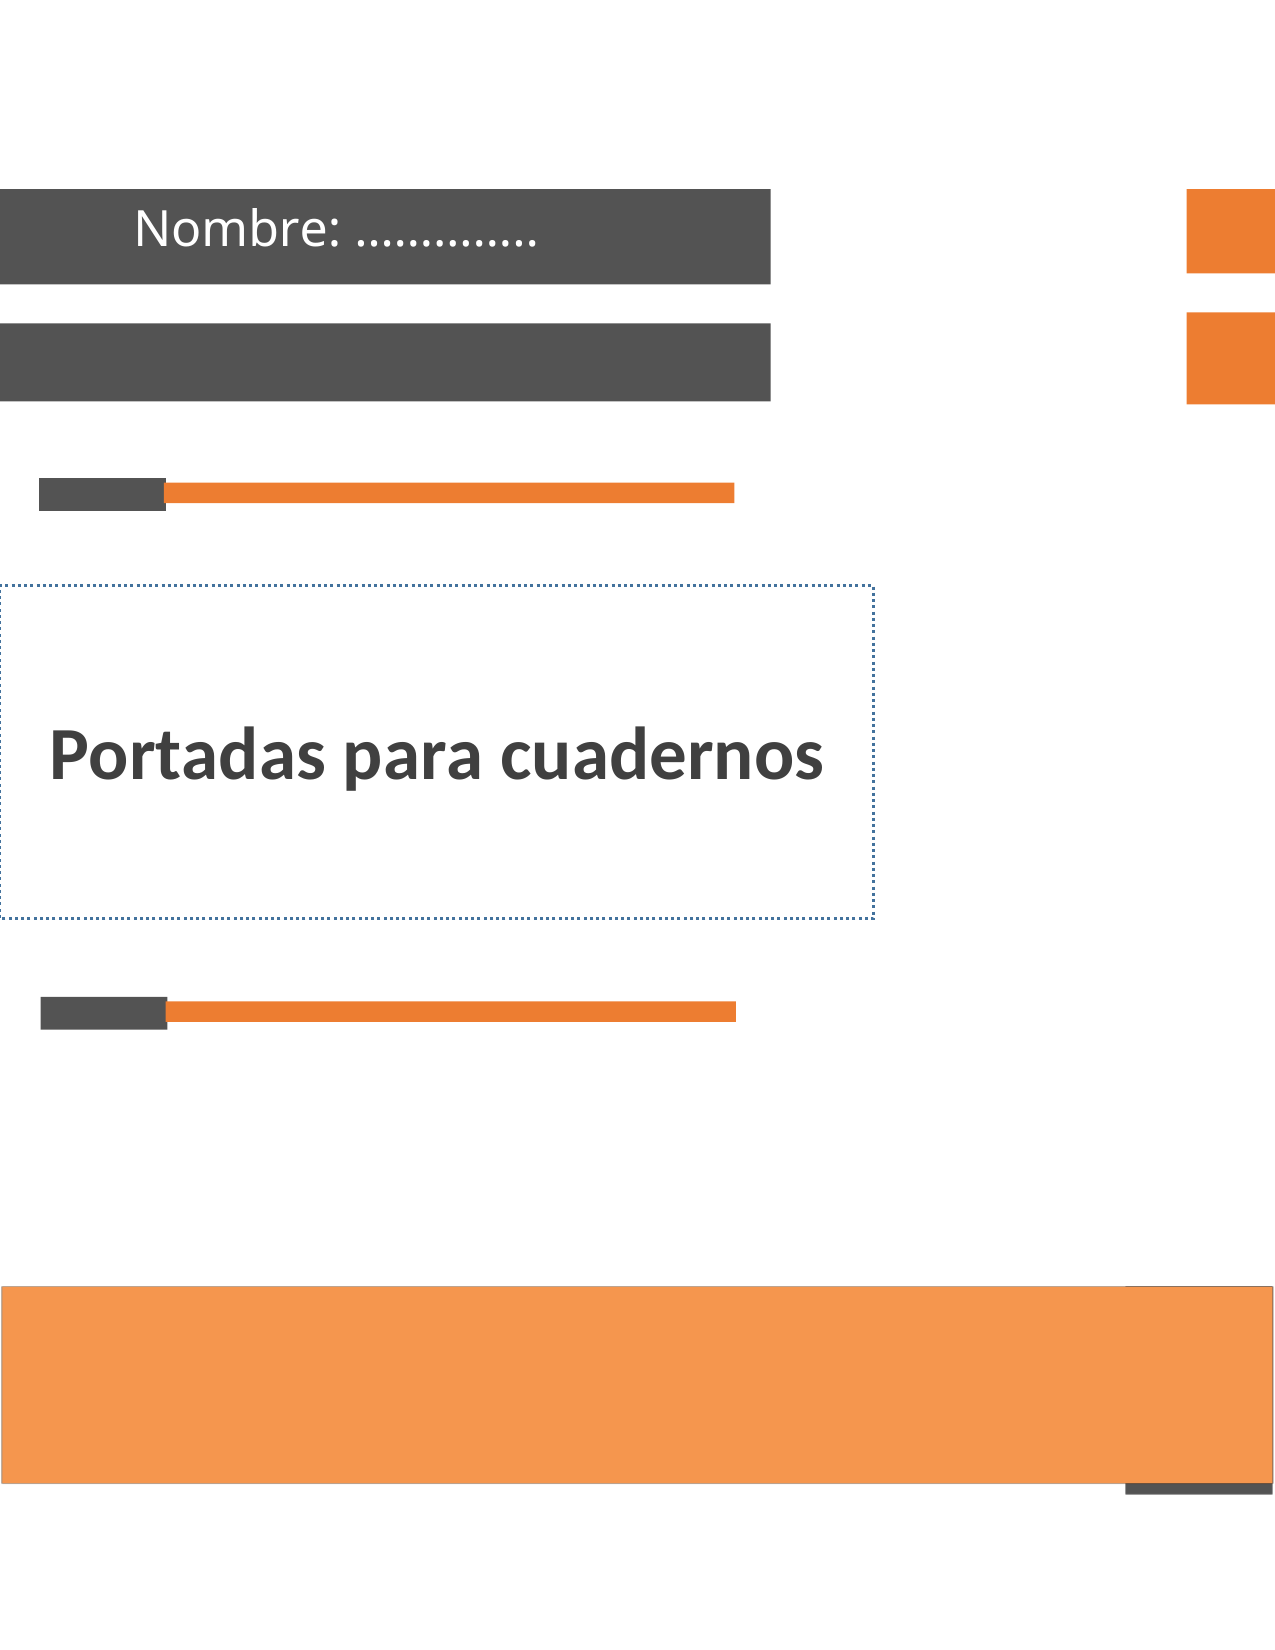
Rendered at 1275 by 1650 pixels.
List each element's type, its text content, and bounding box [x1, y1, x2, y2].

text Nombre: ………….. [0, 193, 740, 262]
picture [0, 1285, 1275, 1497]
text Portadas para cuadernos [15, 707, 858, 798]
